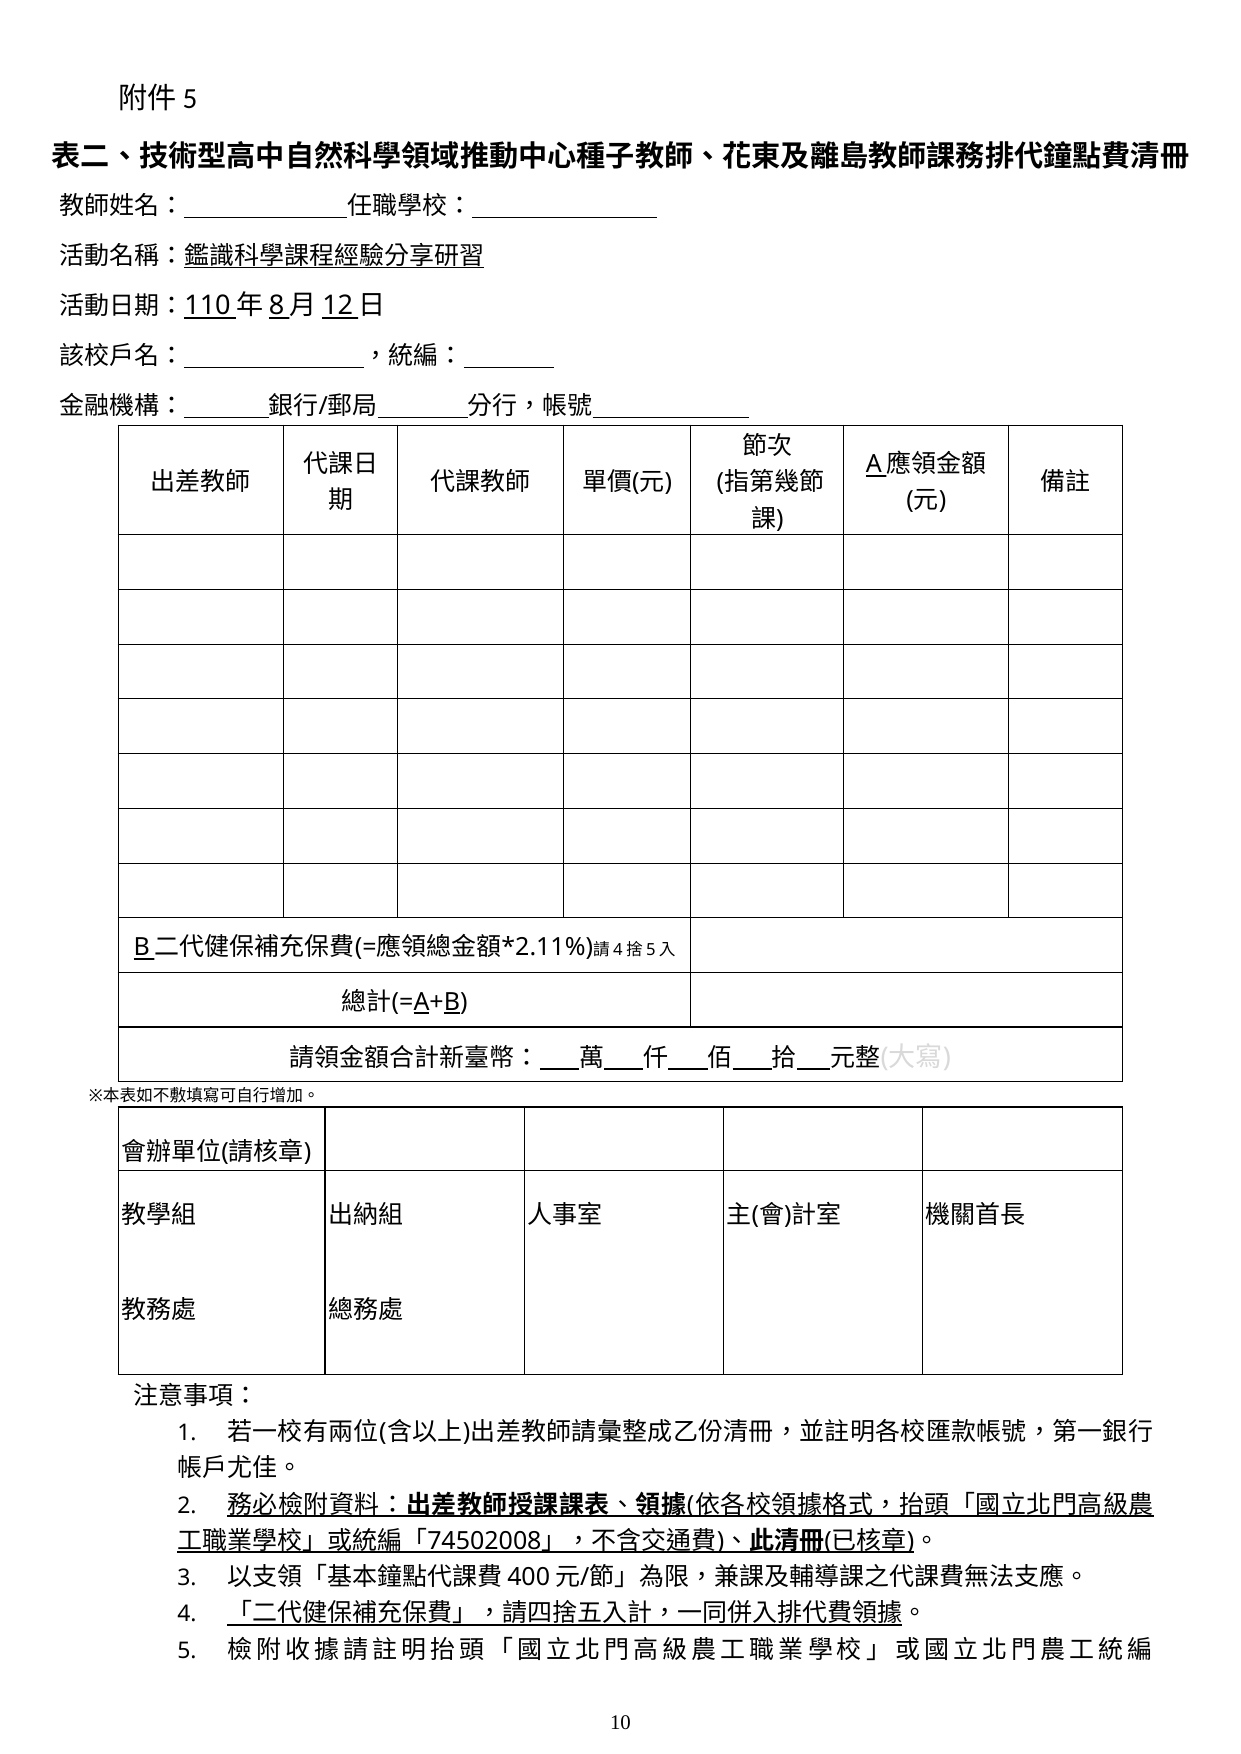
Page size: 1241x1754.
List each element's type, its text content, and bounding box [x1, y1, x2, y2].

text 金融機構： 銀行/郵局 分行，帳號 [59, 374, 1122, 424]
table_cell [1009, 699, 1122, 753]
table_cell [691, 699, 843, 753]
table_cell [398, 535, 563, 589]
text 表二、技術型高中自然科學領域推動中心種子教師、花東及離島教師課務排代鐘點費清冊 [29, 132, 1211, 174]
table_cell 教務處 [119, 1265, 324, 1374]
table_cell [844, 864, 1008, 917]
table_cell [691, 754, 843, 808]
table_cell [564, 864, 690, 917]
table_cell [1009, 590, 1122, 644]
table_cell 總計(=A+B) [119, 973, 690, 1026]
table_header A應領金額(元) [844, 426, 1008, 534]
table_cell [119, 809, 283, 862]
table_cell [691, 864, 843, 917]
list 以支領「基本鐘點代課費400元/節」為限，兼課及輔導課之代課費無法支應。 [177, 1557, 1154, 1593]
table_cell [564, 645, 690, 698]
text ※本表如不敷填寫可自行增加。 [89, 1082, 1122, 1106]
list 若一校有兩位(含以上)出差教師請彙整成乙份清冊，並註明各校匯款帳號，第一銀行帳戶尤佳。 [177, 1412, 1154, 1484]
table_cell [284, 699, 397, 753]
table_cell [844, 645, 1008, 698]
table_cell [284, 535, 397, 589]
text 該校戶名： ，統編： [59, 324, 1122, 374]
table_cell [398, 699, 563, 753]
list 檢附收據請註明抬頭「國立北門高級農工職業學校」或國立北門農工統編 [177, 1629, 1154, 1665]
table_cell [1009, 535, 1122, 589]
table_header [525, 1108, 723, 1170]
table_cell [284, 864, 397, 917]
table_cell [119, 645, 283, 698]
table_cell [1009, 645, 1122, 698]
table_cell B二代健保補充保費(=應領總金額*2.11%)請4捨5入 [119, 918, 690, 972]
table_cell 主(會)計室 [724, 1171, 922, 1374]
table_cell [119, 590, 283, 644]
table_header 代課教師 [398, 426, 563, 534]
table_cell [284, 754, 397, 808]
table_cell [119, 699, 283, 753]
table_cell [284, 645, 397, 698]
table_header [923, 1108, 1122, 1170]
table_cell [564, 590, 690, 644]
table_header 會辦單位(請核章) [119, 1108, 324, 1170]
table_cell 請領金額合計新臺幣： 萬 仟 佰 拾 元整(大寫) [119, 1028, 1122, 1081]
table_header [326, 1108, 524, 1170]
table_cell [119, 754, 283, 808]
table_header [724, 1108, 922, 1170]
table_header 節次 (指第幾節課) [691, 426, 843, 534]
text 注意事項： [133, 1375, 1122, 1412]
table_cell 人事室 [525, 1171, 723, 1374]
table_cell [119, 864, 283, 917]
text 教師姓名： 任職學校： [59, 174, 1122, 224]
table_cell [691, 918, 1122, 972]
table_cell [564, 699, 690, 753]
table_cell [284, 590, 397, 644]
table_cell [691, 645, 843, 698]
table_header 單價(元) [564, 426, 690, 534]
table_cell 教學組 [119, 1171, 324, 1265]
table_header 備註 [1009, 426, 1122, 534]
table_cell [844, 809, 1008, 862]
list 務必檢附資料：出差教師授課課表、領據(依各校領據格式，抬頭「國立北門高級農工職業學校」或統編「74502008」，不含交通費)、此清冊(已核章)。 [177, 1484, 1154, 1557]
table_cell [398, 864, 563, 917]
table_cell [564, 809, 690, 862]
list 「二代健保補充保費」，請四捨五入計，一同併入排代費領據。 [177, 1593, 1154, 1629]
table_cell [691, 809, 843, 862]
table_cell [844, 754, 1008, 808]
table_cell [844, 535, 1008, 589]
table_cell [398, 754, 563, 808]
table_cell [691, 973, 1122, 1026]
table_cell [398, 809, 563, 862]
table_cell [564, 535, 690, 589]
table_cell [564, 754, 690, 808]
table_cell [844, 590, 1008, 644]
table_cell [844, 699, 1008, 753]
table_cell [691, 535, 843, 589]
table_cell 機關首長 [923, 1171, 1122, 1374]
table_header 代課日期 [284, 426, 397, 534]
table_cell [398, 645, 563, 698]
table_cell 總務處 [326, 1265, 524, 1374]
table_cell [119, 535, 283, 589]
text 活動名稱：鑑識科學課程經驗分享研習 [59, 224, 1122, 274]
table_cell [691, 590, 843, 644]
table_cell [1009, 809, 1122, 862]
table_cell [398, 590, 563, 644]
text 活動日期：110年8月12日 [59, 274, 1122, 324]
table_header 出差教師 [119, 426, 283, 534]
table_cell [284, 809, 397, 862]
table_cell [1009, 864, 1122, 917]
table_cell 出納組 [326, 1171, 524, 1265]
table_cell [1009, 754, 1122, 808]
